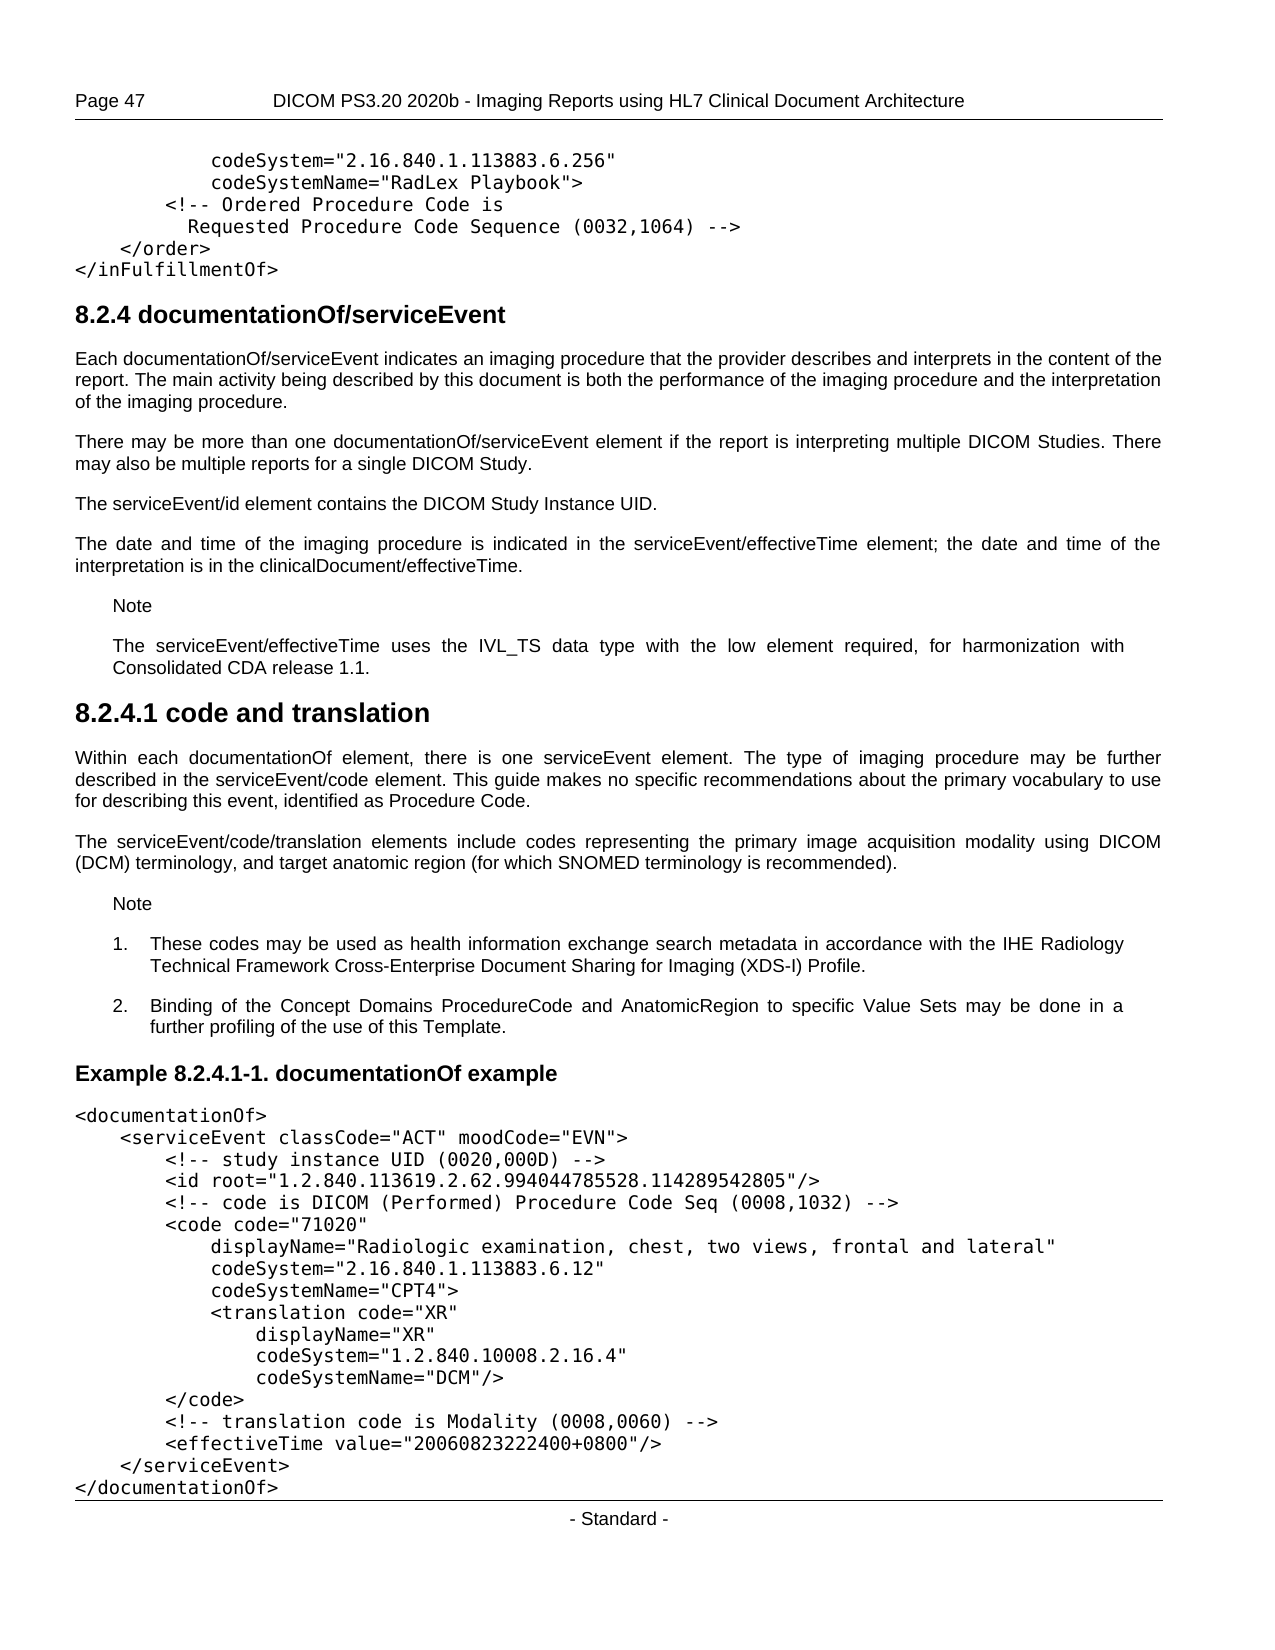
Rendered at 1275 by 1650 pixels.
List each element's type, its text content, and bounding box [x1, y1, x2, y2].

text Within each documentationOf element, there is one serviceEvent element. The type of imaging procedure may be further described in the serviceEvent/code element. This guide makes no specific recommendations about the primary vocabulary to use for describing this event, identified as Procedure Code. [75, 747, 1162, 812]
text The serviceEvent/code/translation elements include codes representing the primary image acquisition modality using DICOM (DCM) terminology, and target anatomic region (for which SNOMED terminology is recommended). [75, 831, 1162, 874]
text Note [112, 595, 1125, 617]
text 1. These codes may be used as health information exchange search metadata in accordance with the IHE Radiology Technical Framework Cross-Enterprise Document Sharing for Imaging (XDS-I) Profile. [112, 933, 1125, 976]
text The date and time of the imaging procedure is indicated in the serviceEvent/effectiveTime element; the date and time of the interpretation is in the clinicalDocument/effectiveTime. [75, 533, 1162, 576]
text 8.2.4.1 code and translation [75, 697, 1162, 728]
text 8.2.4 documentationOf/serviceEvent [75, 300, 1162, 329]
text There may be more than one documentationOf/serviceEvent element if the report is interpreting multiple DICOM Studies. There may also be multiple reports for a single DICOM Study. [75, 431, 1162, 474]
text <documentationOf> <serviceEvent classCode="ACT" moodCode="EVN"> <!-- study instance UID (0020,000D) --> <id root="1.2.840.113619.2.62.994044785528.114289542805"/> <!-- code is DICOM (Performed) Procedure Code Seq (0008,1032) --> <code code="71020" displayName="Radiologic examination, chest, two views, frontal and lateral" codeSystem="2.16.840.1.113883.6.12" codeSystemName="CPT4"> <translation code="XR" displayName="XR" codeSystem="1.2.840.10008.2.16.4" codeSystemName="DCM"/> </code> <!-- translation code is Modality (0008,0060) --> <effectiveTime value="20060823222400+0800"/> </serviceEvent> </documentationOf> [75, 1105, 1162, 1499]
text The serviceEvent/effectiveTime uses the IVL_TS data type with the low element required, for harmonization with Consolidated CDA release 1.1. [112, 635, 1125, 678]
text Note [112, 892, 1125, 914]
text Example 8.2.4.1-1. documentationOf example [75, 1060, 1162, 1086]
text The serviceEvent/id element contains the DICOM Study Instance UID. [75, 493, 1162, 514]
text 2. Binding of the Concept Domains ProcedureCode and AnatomicRegion to specific Value Sets may be done in a further profiling of the use of this Template. [112, 995, 1125, 1038]
text Each documentationOf/serviceEvent indicates an imaging procedure that the provider describes and interprets in the content of the report. The main activity being described by this document is both the performance of the imaging procedure and the interpretation of the imaging procedure. [75, 347, 1162, 412]
text codeSystem="2.16.840.1.113883.6.256" codeSystemName="RadLex Playbook"> <!-- Ordered Procedure Code is Requested Procedure Code Sequence (0032,1064) --> </order> </inFulfillmentOf> [75, 150, 1162, 281]
